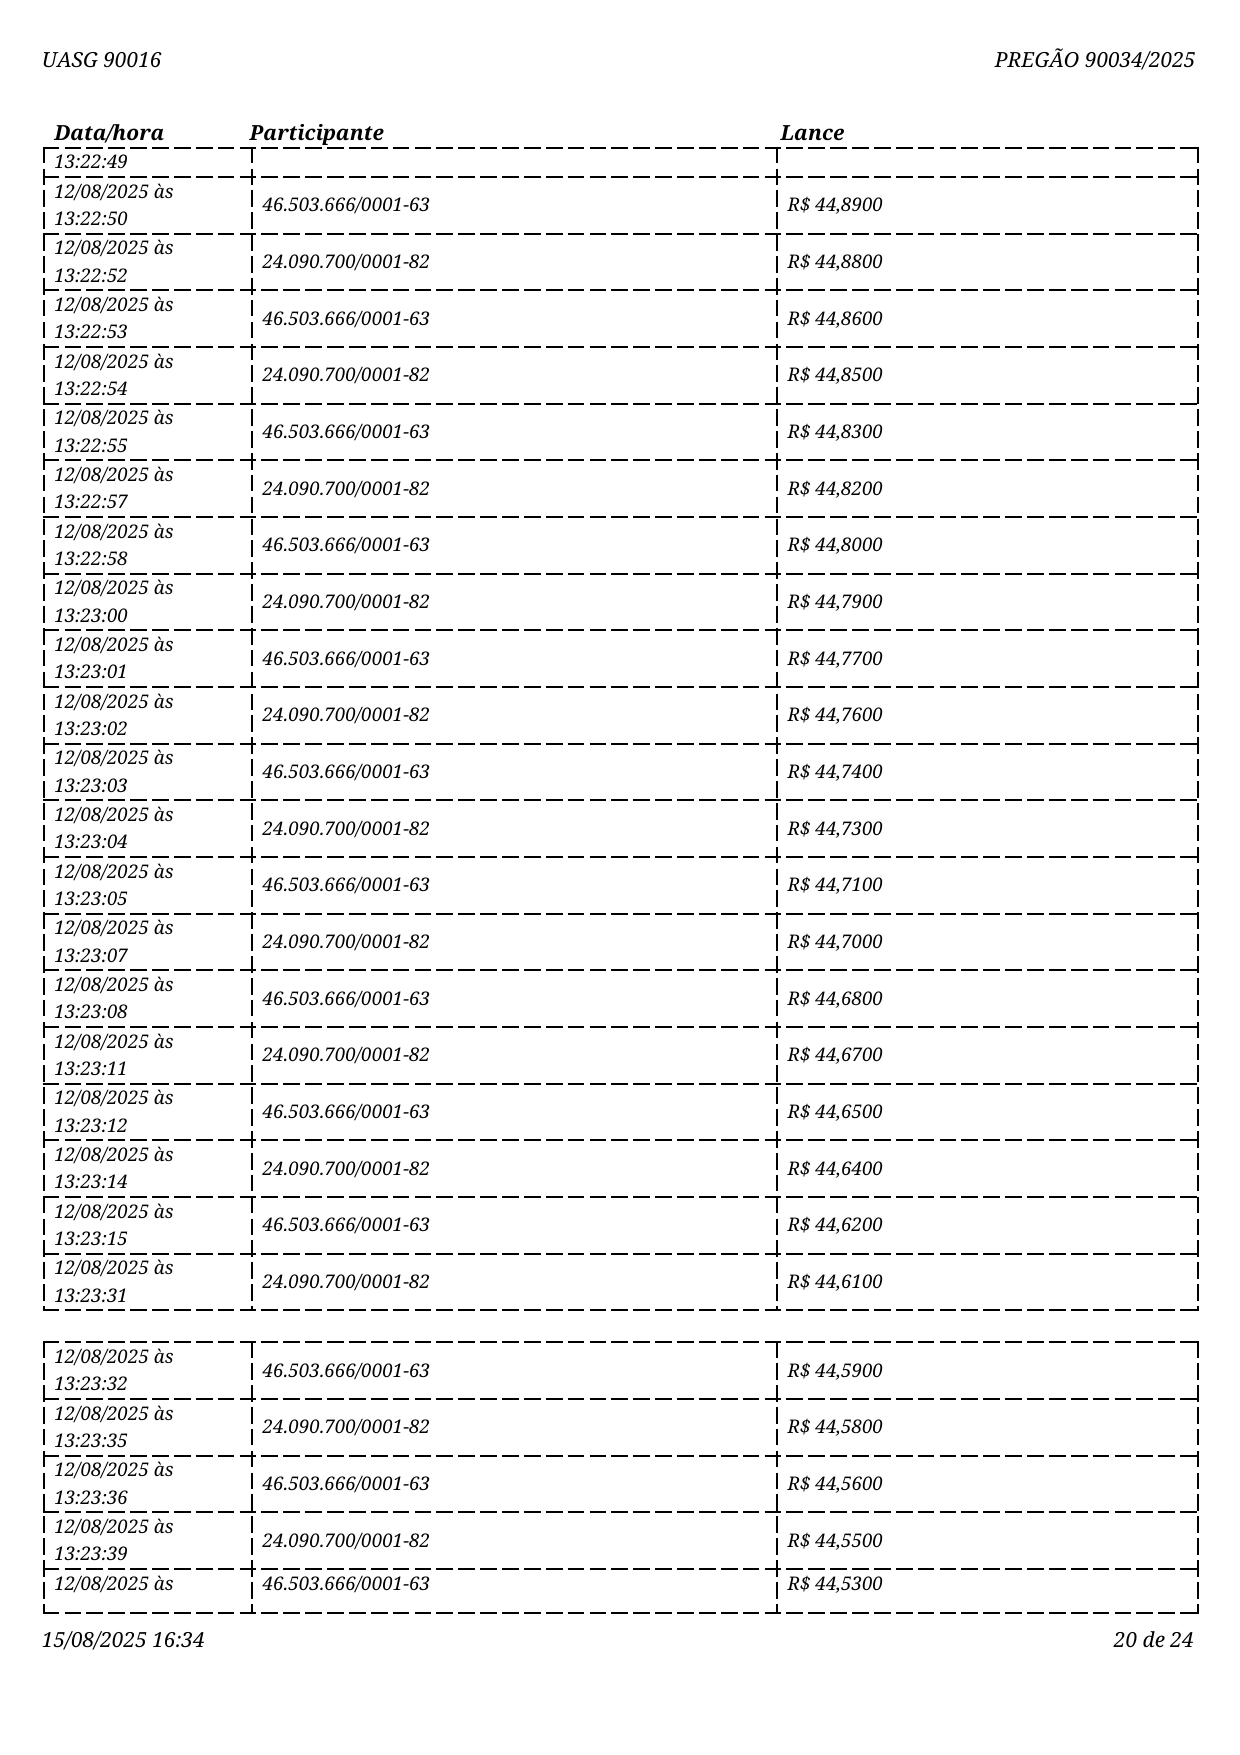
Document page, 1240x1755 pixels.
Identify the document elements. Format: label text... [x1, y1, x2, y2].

table_cell 24.090.700/0001-82 [252, 1026, 777, 1083]
table_cell R$ 44,6400 [777, 1139, 1198, 1196]
table_cell 12/08/2025 às 13:22:52 [44, 233, 252, 289]
table_cell R$ 44,6100 [777, 1253, 1198, 1309]
table_cell 12/08/2025 às 13:23:03 [44, 743, 252, 799]
table_cell 12/08/2025 às 13:22:55 [44, 403, 252, 459]
table_cell R$ 44,6700 [777, 1026, 1198, 1083]
table_cell R$ 44,7400 [777, 743, 1198, 799]
table_cell 12/08/2025 às 13:23:08 [44, 969, 252, 1026]
table_cell 12/08/2025 às 13:23:31 [44, 1253, 252, 1309]
table_cell 12/08/2025 às 13:23:35 [44, 1398, 252, 1454]
table_cell R$ 44,7600 [777, 686, 1198, 743]
table_cell 24.090.700/0001-82 [252, 573, 777, 629]
table_cell R$ 44,6200 [777, 1196, 1198, 1253]
table_cell 12/08/2025 às 13:23:36 [44, 1455, 252, 1511]
table_cell 46.503.666/0001-63 [252, 743, 777, 799]
table_cell 46.503.666/0001-63 [252, 856, 777, 913]
table_header 46.503.666/0001-63 [252, 1341, 777, 1398]
table_cell 24.090.700/0001-82 [252, 1511, 777, 1568]
table_cell 12/08/2025 às 13:22:53 [44, 289, 252, 346]
table_cell R$ 44,8900 [777, 176, 1198, 233]
table_cell 46.503.666/0001-63 [252, 403, 777, 459]
table_header R$ 44,5900 [777, 1341, 1198, 1398]
table_cell R$ 44,7900 [777, 573, 1198, 629]
table_cell R$ 44,7700 [777, 629, 1198, 686]
table_cell 12/08/2025 às 13:23:01 [44, 629, 252, 686]
table_cell [252, 147, 777, 176]
table_cell 24.090.700/0001-82 [252, 459, 777, 516]
table_cell 12/08/2025 às 13:23:05 [44, 856, 252, 913]
table_cell 12/08/2025 às [44, 1568, 252, 1612]
table_cell 46.503.666/0001-63 [252, 1455, 777, 1511]
table_cell R$ 44,6800 [777, 969, 1198, 1026]
table_cell 12/08/2025 às 13:23:15 [44, 1196, 252, 1253]
table_cell 46.503.666/0001-63 [252, 1568, 777, 1612]
table_cell 24.090.700/0001-82 [252, 346, 777, 403]
table_cell 46.503.666/0001-63 [252, 1196, 777, 1253]
table_cell 24.090.700/0001-82 [252, 686, 777, 743]
table_cell 24.090.700/0001-82 [252, 799, 777, 856]
table_cell 12/08/2025 às 13:22:58 [44, 516, 252, 573]
table_header 12/08/2025 às 13:23:32 [44, 1341, 252, 1398]
table_cell 12/08/2025 às 13:23:39 [44, 1511, 252, 1568]
table_cell 13:22:49 [44, 147, 252, 176]
table_cell 46.503.666/0001-63 [252, 1083, 777, 1139]
table_cell 12/08/2025 às 13:23:04 [44, 799, 252, 856]
table_cell R$ 44,8200 [777, 459, 1198, 516]
table_cell R$ 44,8600 [777, 289, 1198, 346]
table_cell 24.090.700/0001-82 [252, 1398, 777, 1454]
table_cell R$ 44,8500 [777, 346, 1198, 403]
table_cell 12/08/2025 às 13:23:07 [44, 913, 252, 969]
table_cell 46.503.666/0001-63 [252, 176, 777, 233]
table_cell 12/08/2025 às 13:23:02 [44, 686, 252, 743]
table_cell 46.503.666/0001-63 [252, 516, 777, 573]
table_cell 46.503.666/0001-63 [252, 969, 777, 1026]
table_cell 12/08/2025 às 13:23:14 [44, 1139, 252, 1196]
table_cell 12/08/2025 às 13:23:12 [44, 1083, 252, 1139]
table_cell R$ 44,8000 [777, 516, 1198, 573]
table_cell R$ 44,5300 [777, 1568, 1198, 1612]
table_cell R$ 44,5500 [777, 1511, 1198, 1568]
table_cell 12/08/2025 às 13:23:00 [44, 573, 252, 629]
table_cell R$ 44,7300 [777, 799, 1198, 856]
table_cell 12/08/2025 às 13:22:57 [44, 459, 252, 516]
table_cell R$ 44,8800 [777, 233, 1198, 289]
table_cell [777, 147, 1198, 176]
table_cell 24.090.700/0001-82 [252, 233, 777, 289]
table_cell R$ 44,7000 [777, 913, 1198, 969]
table_cell R$ 44,5800 [777, 1398, 1198, 1454]
table_cell 24.090.700/0001-82 [252, 913, 777, 969]
table_cell 46.503.666/0001-63 [252, 289, 777, 346]
table_cell R$ 44,6500 [777, 1083, 1198, 1139]
table_cell 46.503.666/0001-63 [252, 629, 777, 686]
table_cell R$ 44,8300 [777, 403, 1198, 459]
table_cell 12/08/2025 às 13:22:54 [44, 346, 252, 403]
table_cell 12/08/2025 às 13:22:50 [44, 176, 252, 233]
table_cell 24.090.700/0001-82 [252, 1253, 777, 1309]
table_cell R$ 44,5600 [777, 1455, 1198, 1511]
table_cell 12/08/2025 às 13:23:11 [44, 1026, 252, 1083]
table_cell 24.090.700/0001-82 [252, 1139, 777, 1196]
table_cell R$ 44,7100 [777, 856, 1198, 913]
